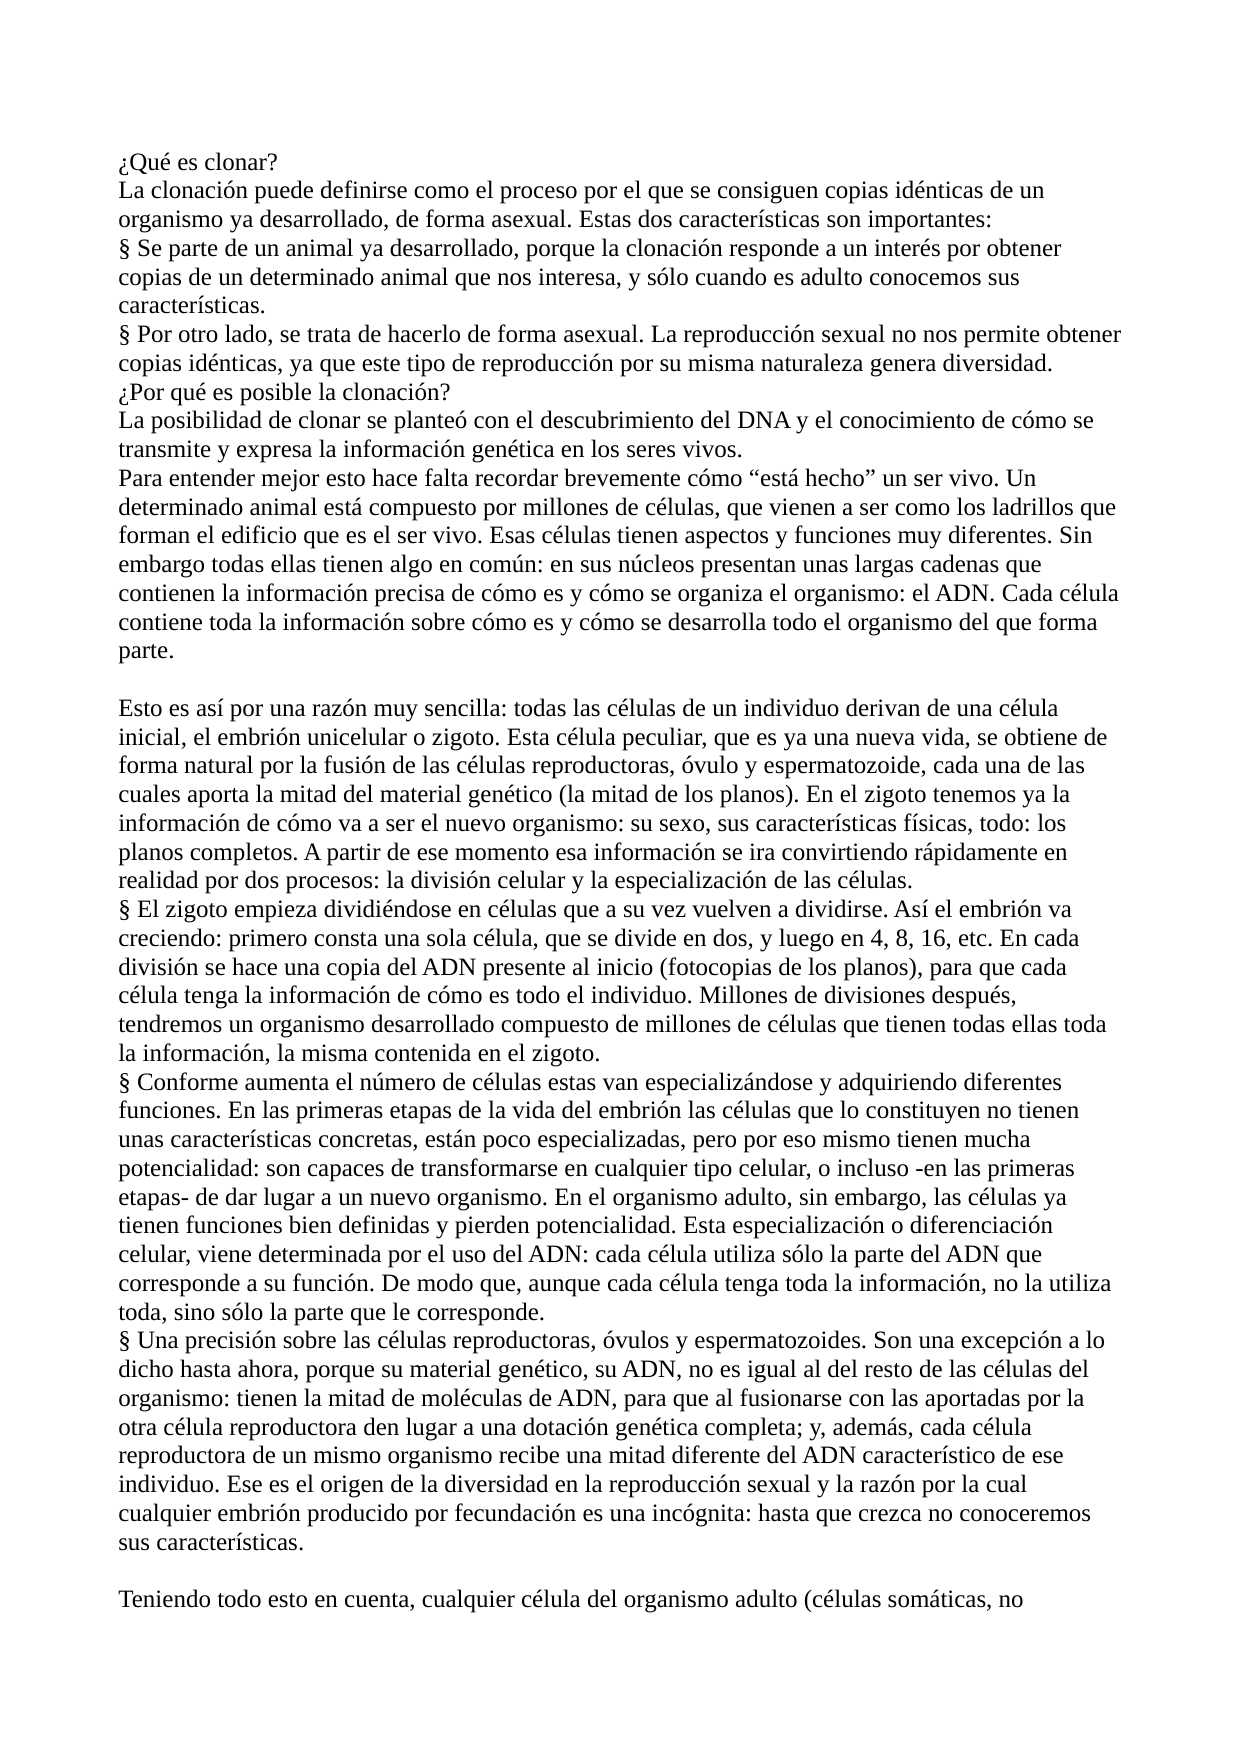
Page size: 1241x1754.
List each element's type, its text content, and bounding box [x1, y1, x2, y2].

text La clonación puede definirse como el proceso por el que se consiguen copias idénticas de un organismo ya desarrollado, de forma asexual. Estas dos características son importantes: [118, 176, 1122, 233]
text § Se parte de un animal ya desarrollado, porque la clonación responde a un interés por obtener copias de un determinado animal que nos interesa, y sólo cuando es adulto conocemos sus características. [118, 233, 1122, 319]
text § Por otro lado, se trata de hacerlo de forma asexual. La reproducción sexual no nos permite obtener copias idénticas, ya que este tipo de reproducción por su misma naturaleza genera diversidad. [118, 319, 1122, 377]
text § El zigoto empieza dividiéndose en células que a su vez vuelven a dividirse. Así el embrión va creciendo: primero consta una sola célula, que se divide en dos, y luego en 4, 8, 16, etc. En cada división se hace una copia del ADN presente al inicio (fotocopias de los planos), para que cada célula tenga la información de cómo es todo el individuo. Millones de divisiones después, tendremos un organismo desarrollado compuesto de millones de células que tienen todas ellas toda la información, la misma contenida en el zigoto. [118, 894, 1122, 1067]
text § Conforme aumenta el número de células estas van especializándose y adquiriendo diferentes funciones. En las primeras etapas de la vida del embrión las células que lo constituyen no tienen unas características concretas, están poco especializadas, pero por eso mismo tienen mucha potencialidad: son capaces de transformarse en cualquier tipo celular, o incluso -en las primeras etapas- de dar lugar a un nuevo organismo. En el organismo adulto, sin embargo, las células ya tienen funciones bien definidas y pierden potencialidad. Esta especialización o diferenciación celular, viene determinada por el uso del ADN: cada célula utiliza sólo la parte del ADN que corresponde a su función. De modo que, aunque cada célula tenga toda la información, no la utiliza toda, sino sólo la parte que le corresponde. [118, 1067, 1122, 1326]
text Teniendo todo esto en cuenta, cualquier célula del organismo adulto (células somáticas, no [118, 1584, 1122, 1613]
text § Una precisión sobre las células reproductoras, óvulos y espermatozoides. Son una excepción a lo dicho hasta ahora, porque su material genético, su ADN, no es igual al del resto de las células del organismo: tienen la mitad de moléculas de ADN, para que al fusionarse con las aportadas por la otra célula reproductora den lugar a una dotación genética completa; y, además, cada célula reproductora de un mismo organismo recibe una mitad diferente del ADN característico de ese individuo. Ese es el origen de la diversidad en la reproducción sexual y la razón por la cual cualquier embrión producido por fecundación es una incógnita: hasta que crezca no conoceremos sus características. [118, 1326, 1122, 1556]
text ¿Qué es clonar? [118, 147, 1122, 176]
text La posibilidad de clonar se planteó con el descubrimiento del DNA y el conocimiento de cómo se transmite y expresa la información genética en los seres vivos. [118, 406, 1122, 463]
text ¿Por qué es posible la clonación? [118, 377, 1122, 406]
text Para entender mejor esto hace falta recordar brevemente cómo “está hecho” un ser vivo. Un determinado animal está compuesto por millones de células, que vienen a ser como los ladrillos que forman el edificio que es el ser vivo. Esas células tienen aspectos y funciones muy diferentes. Sin embargo todas ellas tienen algo en común: en sus núcleos presentan unas largas cadenas que contienen la información precisa de cómo es y cómo se organiza el organismo: el ADN. Cada célula contiene toda la información sobre cómo es y cómo se desarrolla todo el organismo del que forma parte. [118, 463, 1122, 664]
text Esto es así por una razón muy sencilla: todas las células de un individuo derivan de una célula inicial, el embrión unicelular o zigoto. Esta célula peculiar, que es ya una nueva vida, se obtiene de forma natural por la fusión de las células reproductoras, óvulo y espermatozoide, cada una de las cuales aporta la mitad del material genético (la mitad de los planos). En el zigoto tenemos ya la información de cómo va a ser el nuevo organismo: su sexo, sus características físicas, todo: los planos completos. A partir de ese momento esa información se ira convirtiendo rápidamente en realidad por dos procesos: la división celular y la especialización de las células. [118, 693, 1122, 894]
